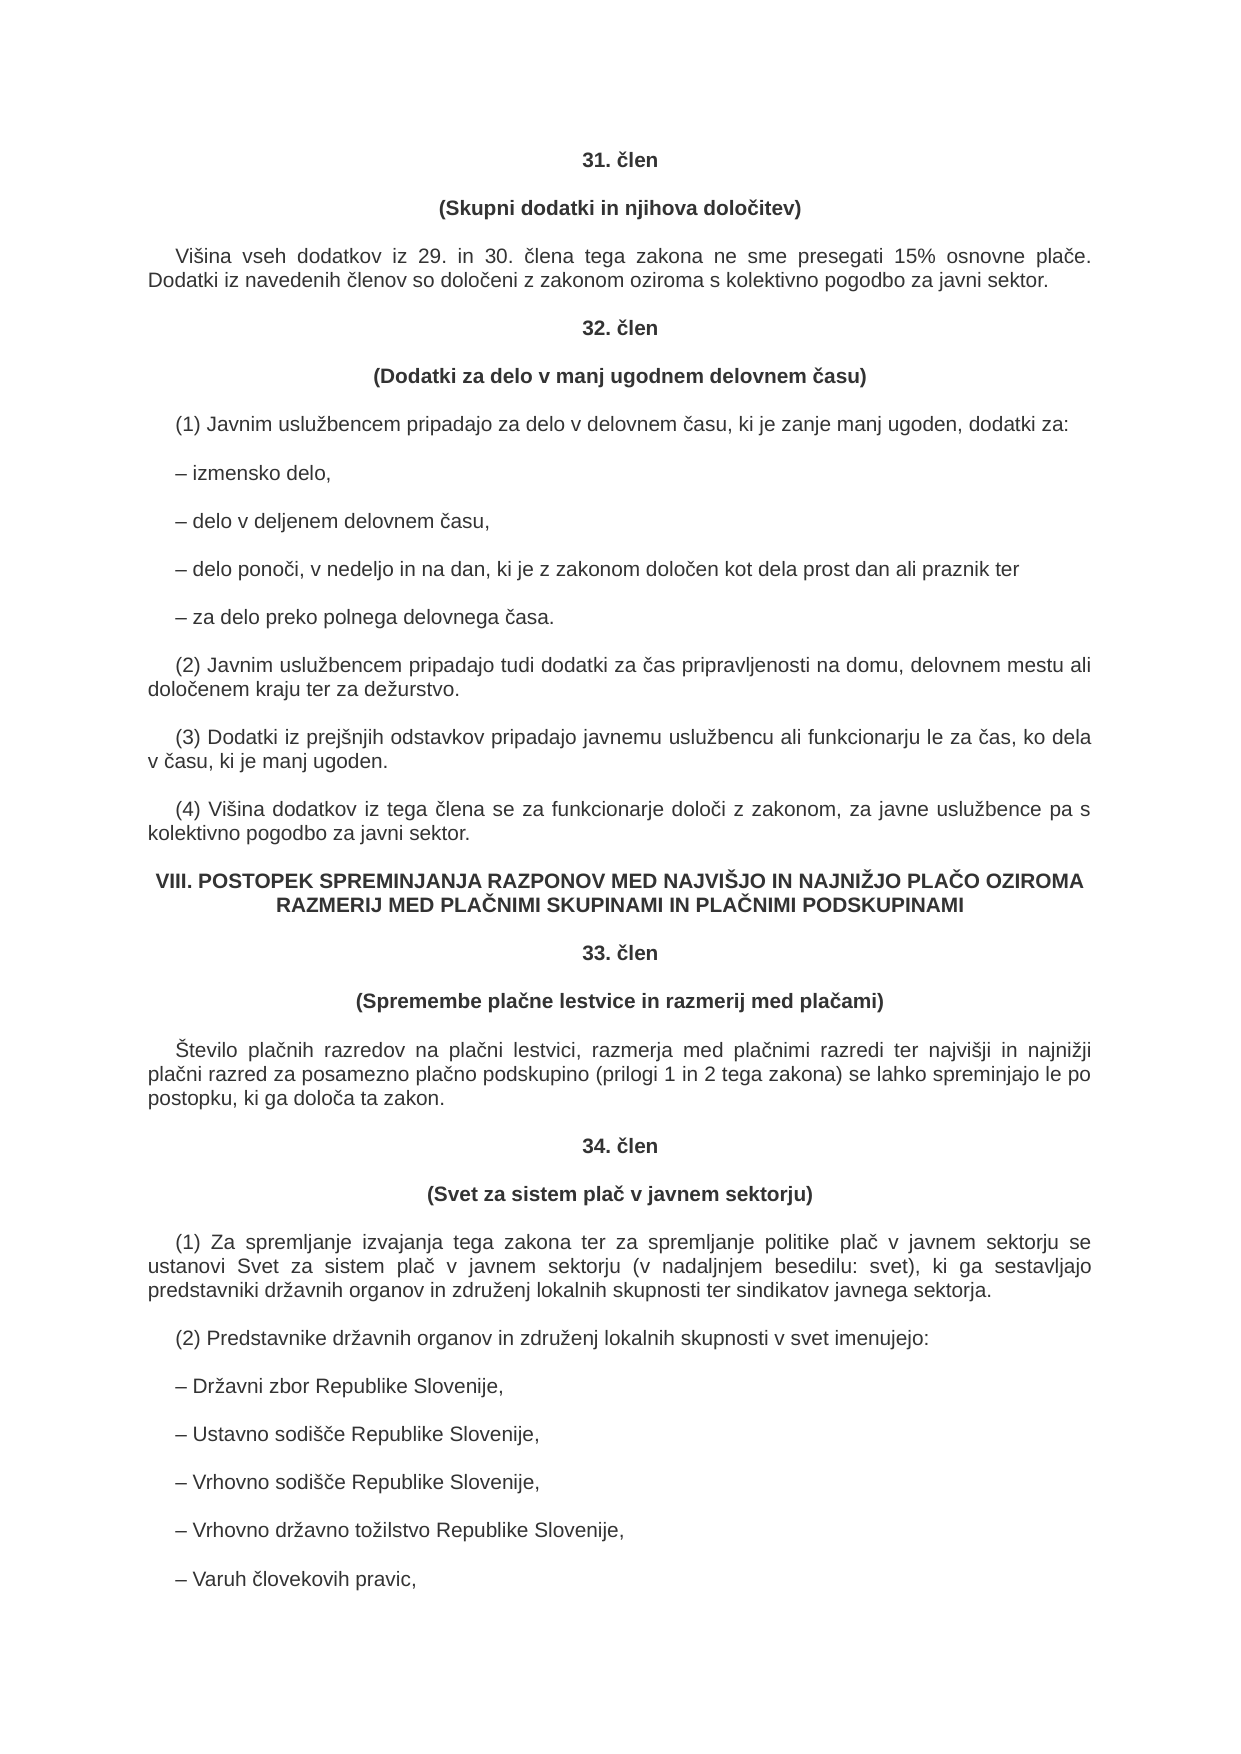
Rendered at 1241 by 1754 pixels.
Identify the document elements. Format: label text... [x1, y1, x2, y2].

text (4) Višina dodatkov iz tega člena se za funkcionarje določi z zakonom, za javne uslužbence pa s kolektivno pogodbo za javni sektor. [148, 797, 1093, 845]
text (2) Javnim uslužbencem pripadajo tudi dodatki za čas pripravljenosti na domu, delovnem mestu ali določenem kraju ter za dežurstvo. [148, 653, 1093, 701]
text 32. člen [148, 316, 1093, 340]
text VIII. POSTOPEK SPREMINJANJA RAZPONOV MED NAJVIŠJO IN NAJNIŽJO PLAČO OZIROMA RAZMERIJ MED PLAČNIMI SKUPINAMI IN PLAČNIMI PODSKUPINAMI [148, 869, 1093, 917]
text – Ustavno sodišče Republike Slovenije, [148, 1422, 1093, 1446]
text Višina vseh dodatkov iz 29. in 30. člena tega zakona ne sme presegati 15% osnovne plače. Dodatki iz navedenih členov so določeni z zakonom oziroma s kolektivno pogodbo za javni sektor. [148, 244, 1093, 292]
text 34. člen [148, 1133, 1093, 1157]
text – Vrhovno državno tožilstvo Republike Slovenije, [148, 1518, 1093, 1542]
text – Varuh človekovih pravic, [148, 1566, 1093, 1590]
text (1) Za spremljanje izvajanja tega zakona ter za spremljanje politike plač v javnem sektorju se ustanovi Svet za sistem plač v javnem sektorju (v nadaljnjem besedilu: svet), ki ga sestavljajo predstavniki državnih organov in združenj lokalnih skupnosti ter sindikatov javnega sektorja. [148, 1230, 1093, 1302]
text (2) Predstavnike državnih organov in združenj lokalnih skupnosti v svet imenujejo: [148, 1326, 1093, 1350]
text – Državni zbor Republike Slovenije, [148, 1374, 1093, 1398]
text Število plačnih razredov na plačni lestvici, razmerja med plačnimi razredi ter najvišji in najnižji plačni razred za posamezno plačno podskupino (prilogi 1 in 2 tega zakona) se lahko spreminjajo le po postopku, ki ga določa ta zakon. [148, 1037, 1093, 1109]
text – izmensko delo, [148, 460, 1093, 484]
text (1) Javnim uslužbencem pripadajo za delo v delovnem času, ki je zanje manj ugoden, dodatki za: [148, 412, 1093, 436]
text – delo v deljenem delovnem času, [148, 508, 1093, 532]
text (3) Dodatki iz prejšnjih odstavkov pripadajo javnemu uslužbencu ali funkcionarju le za čas, ko dela v času, ki je manj ugoden. [148, 725, 1093, 773]
text (Dodatki za delo v manj ugodnem delovnem času) [148, 364, 1093, 388]
text – delo ponoči, v nedeljo in na dan, ki je z zakonom določen kot dela prost dan ali praznik ter [148, 557, 1093, 581]
text (Svet za sistem plač v javnem sektorju) [148, 1182, 1093, 1206]
text 33. člen [148, 941, 1093, 965]
text (Spremembe plačne lestvice in razmerij med plačami) [148, 989, 1093, 1013]
text – za delo preko polnega delovnega časa. [148, 605, 1093, 629]
text 31. člen [148, 148, 1093, 172]
text (Skupni dodatki in njihova določitev) [148, 196, 1093, 220]
text – Vrhovno sodišče Republike Slovenije, [148, 1470, 1093, 1494]
